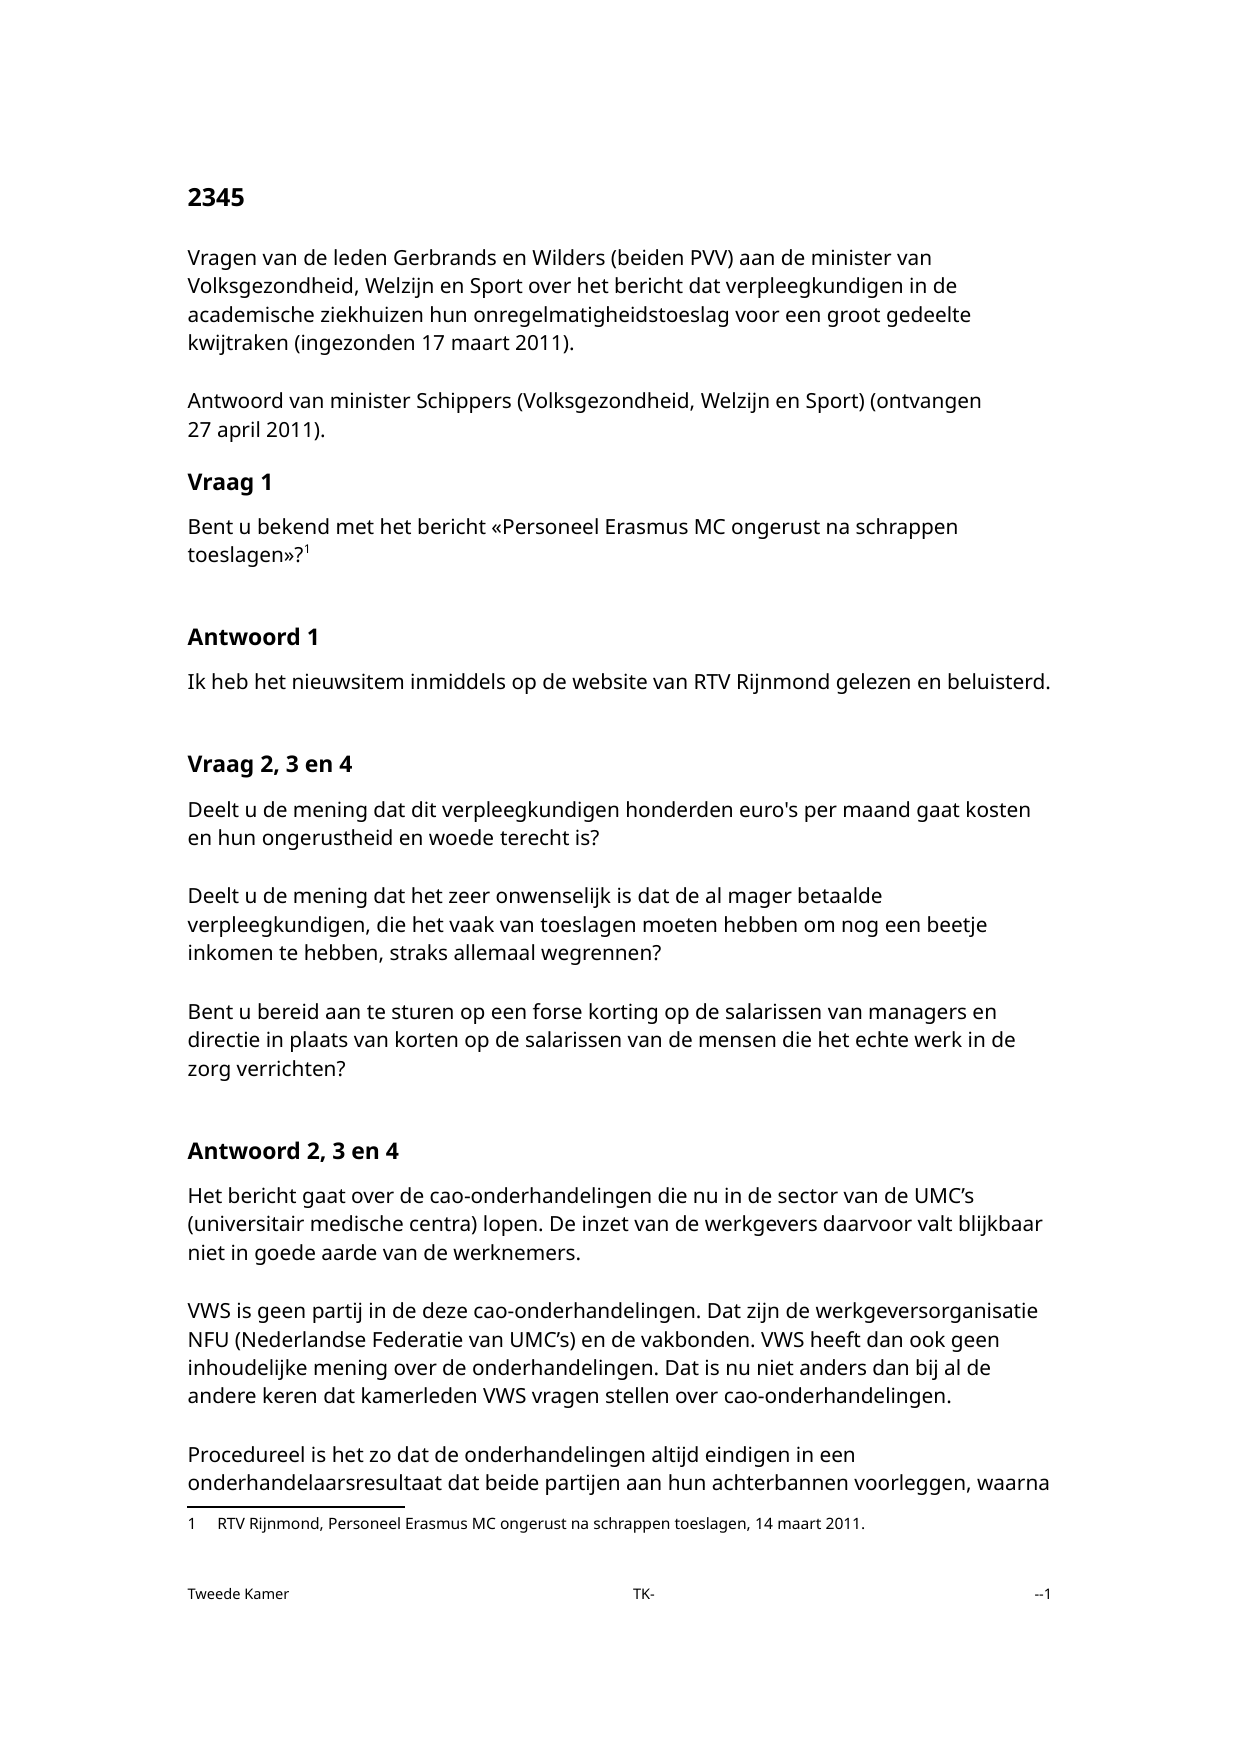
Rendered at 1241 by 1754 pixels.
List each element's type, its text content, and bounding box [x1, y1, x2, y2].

subtitle Antwoord 1 [187, 621, 1053, 652]
text 2345 [187, 179, 1053, 213]
subtitle Vraag 2, 3 en 4 [187, 748, 1053, 780]
text Deelt u de mening dat dit verpleegkundigen honderden euro's per maand gaat kosten en hun ongerustheid en woede terecht is? [187, 795, 1053, 852]
subtitle Vraag 1 [187, 466, 1053, 497]
text VWS is geen partij in de deze cao-onderhandelingen. Dat zijn de werkgeversorganisatie NFU (Nederlandse Federatie van UMC’s) en de vakbonden. VWS heeft dan ook geen inhoudelijke mening over de onderhandelingen. Dat is nu niet anders dan bij al de andere keren dat kamerleden VWS vragen stellen over cao-onderhandelingen. [187, 1296, 1053, 1410]
subtitle Antwoord 2, 3 en 4 [187, 1135, 1053, 1166]
text Het bericht gaat over de cao-onderhandelingen die nu in de sector van de UMC’s (universitair medische centra) lopen. De inzet van de werkgevers daarvoor valt blijkbaar niet in goede aarde van de werknemers. [187, 1181, 1053, 1266]
text Bent u bekend met het bericht «Personeel Erasmus MC ongerust na schrappen toeslagen»? [187, 512, 1053, 569]
text RTV Rijnmond, Personeel Erasmus MC ongerust na schrappen toeslagen, 14 maart 2011. [187, 1477, 1053, 1534]
text Vragen van de leden Gerbrands en Wilders (beiden PVV) aan de minister van Volksgezondheid, Welzijn en Sport over het bericht dat verpleegkundigen in de academische ziekhuizen hun onregelmatigheidstoeslag voor een groot gedeelte kwijtraken (ingezonden 17 maart 2011). [187, 243, 1053, 357]
text Ik heb het nieuwsitem inmiddels op de website van RTV Rijnmond gelezen en beluisterd. [187, 667, 1053, 696]
text Antwoord van minister Schippers (Volksgezondheid, Welzijn en Sport) (ontvangen 27 april 2011). [187, 386, 1053, 443]
text Procedureel is het zo dat de onderhandelingen altijd eindigen in een onderhandelaarsresultaat dat beide partijen aan hun achterbannen voorleggen, waarna het wordt geaccordeerd. Dat resultaat verschilt bijna altijd significant van de inzet van zowel werkgevers als werknemers. Maar als er overeenstemming is over een nieuwe cao, dan kunnen beide partijen blijkbaar daar mee leven. [187, 1440, 1053, 1468]
text Bent u bereid aan te sturen op een forse korting op de salarissen van managers en directie in plaats van korten op de salarissen van de mensen die het echte werk in de zorg verrichten? [187, 997, 1053, 1082]
text Deelt u de mening dat het zeer onwenselijk is dat de al mager betaalde verpleegkundigen, die het vaak van toeslagen moeten hebben om nog een beetje inkomen te hebben, straks allemaal wegrennen? [187, 882, 1053, 967]
